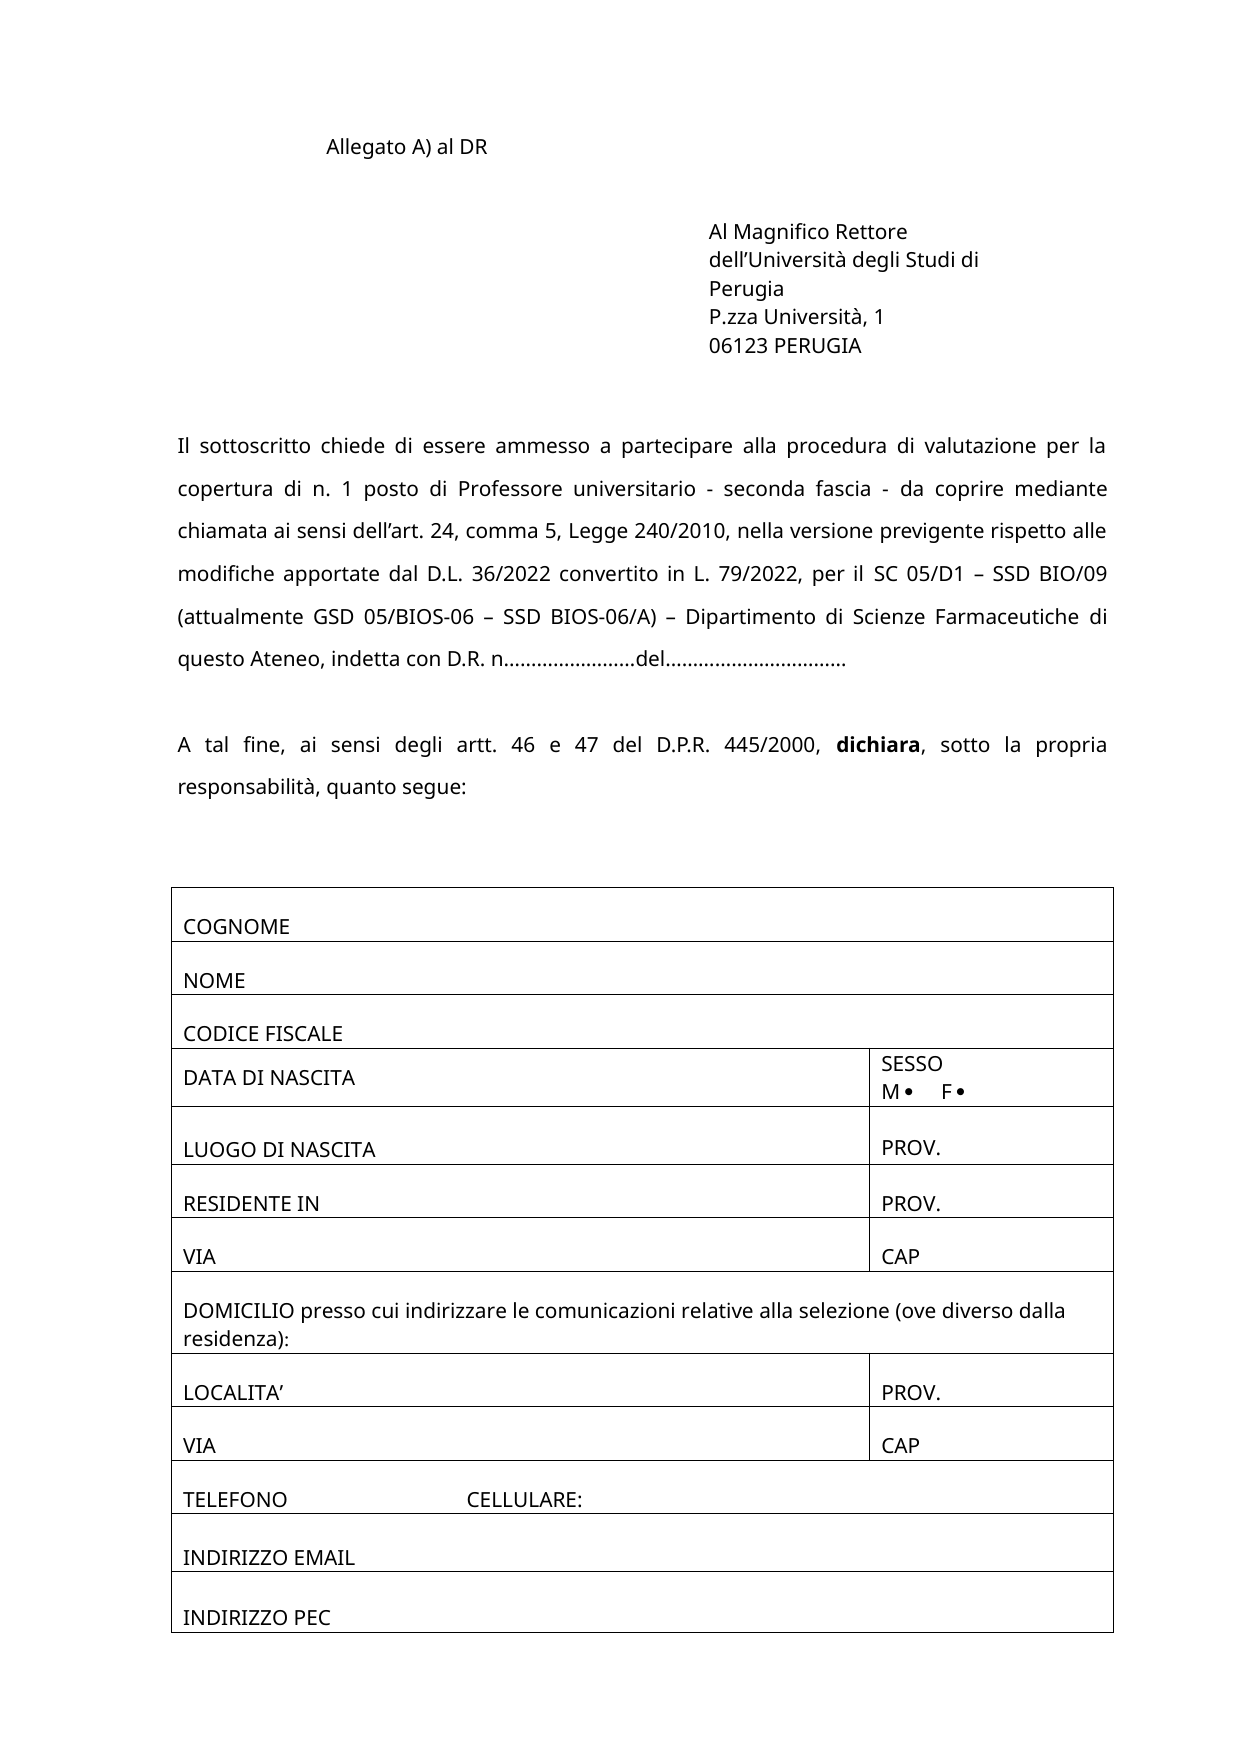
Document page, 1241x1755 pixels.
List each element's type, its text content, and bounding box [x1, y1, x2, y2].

table_header COGNOME [172, 888, 1113, 941]
table_cell NOME [172, 942, 1113, 994]
table_cell PROV. [870, 1107, 1113, 1163]
table_cell SESSO M  F  [870, 1049, 1113, 1106]
table_cell PROV. [870, 1165, 1113, 1217]
text dell’Università degli Studi di [177, 246, 1049, 274]
table_cell DOMICILIO presso cui indirizzare le comunicazioni relative alla selezione (ove diverso dalla residenza): [172, 1272, 1113, 1353]
table_cell VIA [172, 1218, 869, 1271]
table_cell CAP [870, 1407, 1113, 1460]
text A tal fine, ai sensi degli artt. 46 e 47 del D.P.R. 445/2000, dichiara, sotto la propria responsabilità, quanto segue: [177, 730, 1107, 801]
table_cell PROV. [870, 1354, 1113, 1406]
table_cell CAP [870, 1218, 1113, 1271]
text Allegato A) al DR [177, 132, 487, 160]
table_cell INDIRIZZO PEC [172, 1572, 1113, 1632]
table_cell VIA [172, 1407, 869, 1460]
table_cell LOCALITA’ [172, 1354, 869, 1406]
text Il sottoscritto chiede di essere ammesso a partecipare alla procedura di valutazione per la copertura di n. 1 posto di Professore universitario - seconda fascia - da coprire mediante chiamata ai sensi dell’art. 24, comma 5, Legge 240/2010, nella versione previgente rispetto alle modifiche apportate dal D.L. 36/2022 convertito in L. 79/2022, per il SC 05/D1 – SSD BIO/09 (attualmente GSD 05/BIOS-06 – SSD BIOS-06/A) – Dipartimento di Scienze Farmaceutiche di questo Ateneo, indetta con D.R. n……………………del…………………………… [177, 431, 1107, 673]
table_cell LUOGO DI NASCITA [172, 1107, 869, 1163]
text Perugia [177, 274, 1049, 302]
table_cell TELEFONO CELLULARE: [172, 1461, 1113, 1513]
text P.zza Università, 1 [177, 302, 1049, 331]
text 06123 PERUGIA [177, 331, 1049, 359]
table_cell DATA DI NASCITA [172, 1049, 869, 1106]
table_cell RESIDENTE IN [172, 1165, 869, 1217]
table_cell CODICE FISCALE [172, 995, 1113, 1048]
table_cell INDIRIZZO EMAIL [172, 1514, 1113, 1571]
text Al Magnifico Rettore [177, 217, 1049, 246]
